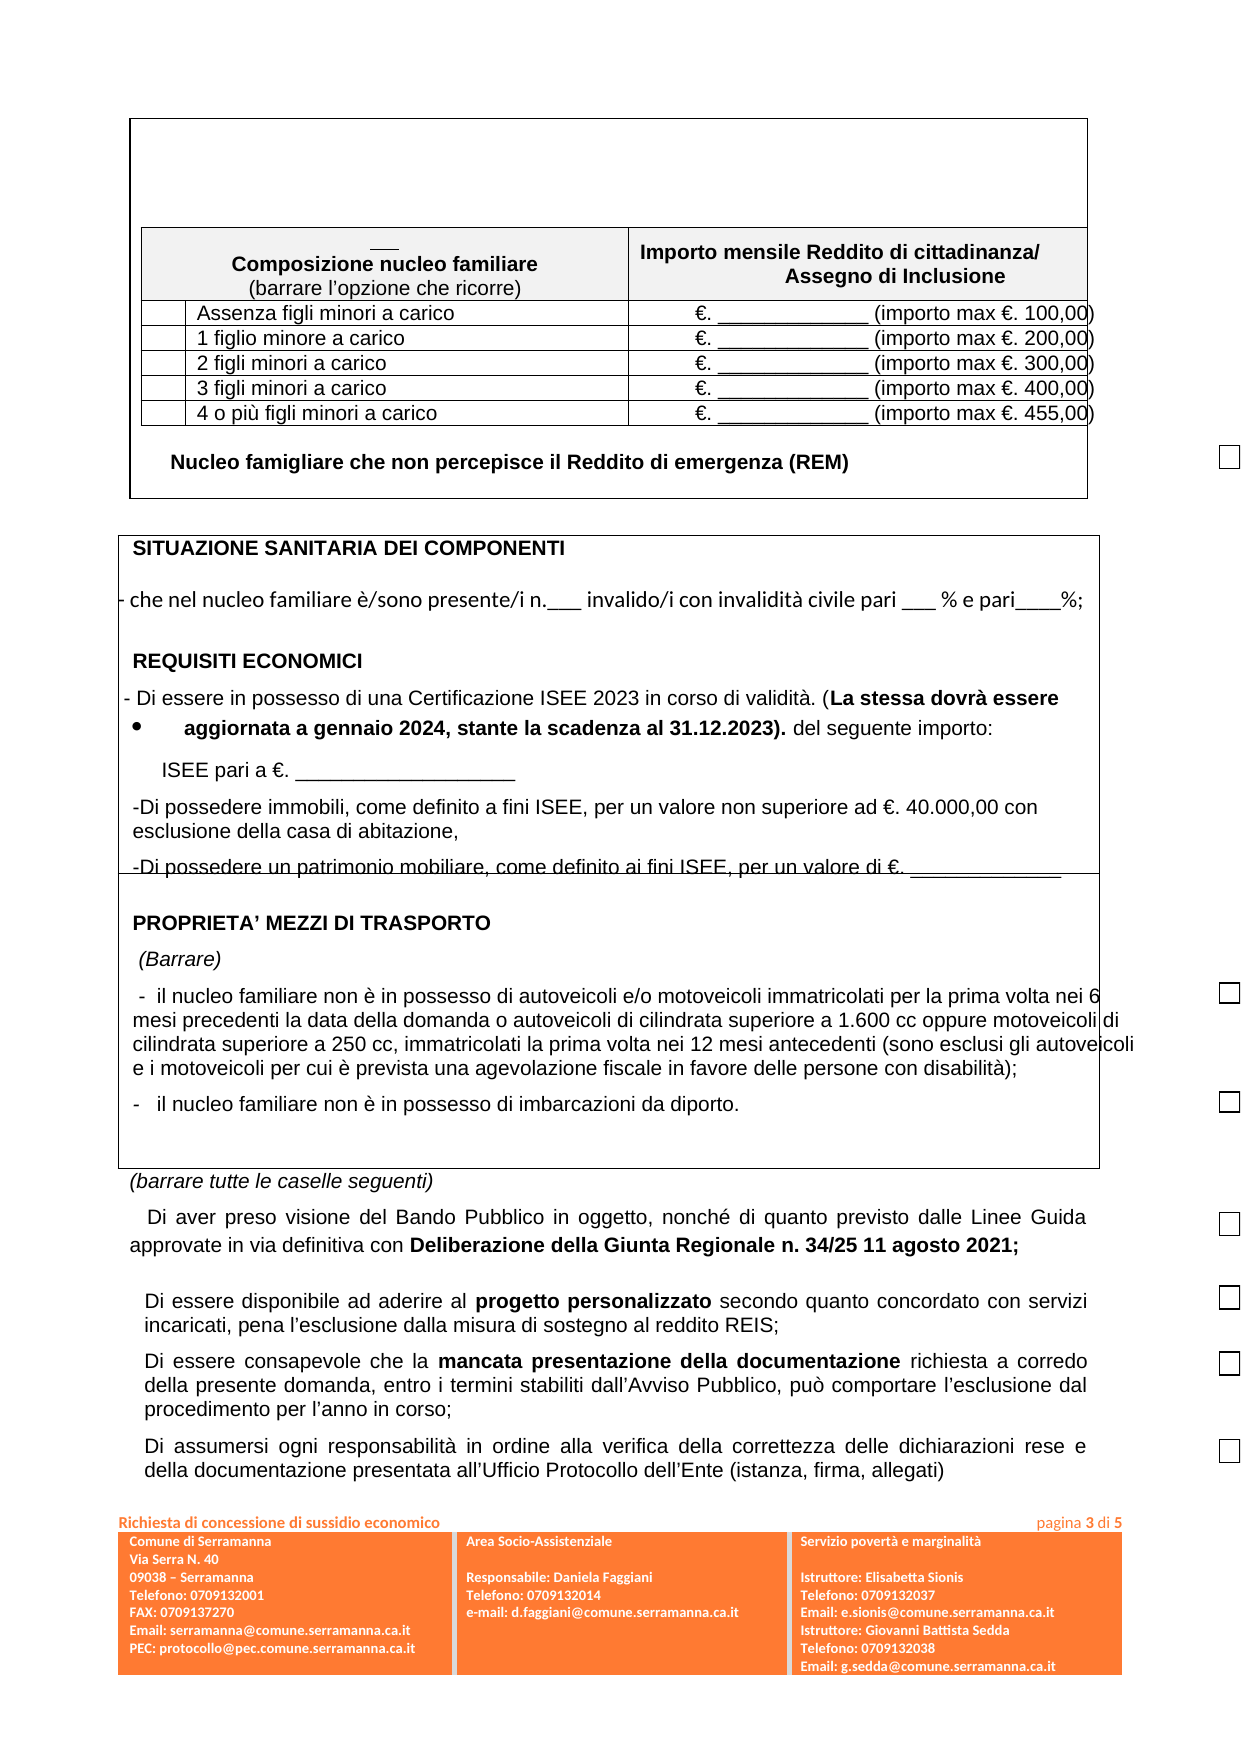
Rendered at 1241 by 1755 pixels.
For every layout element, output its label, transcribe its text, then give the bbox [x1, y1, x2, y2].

table_header Composizione nucleo familiare (barrare l’opzione che ricorre) [142, 228, 628, 300]
table_header OGGETTO: Reddito di inclusione sociale - Fondo regionale per il reddito di inclusione sociale - "Agiudu torrau”. Anno 2022 -2023. –Parte prima. Il/La sottoscritto/a nato/a a il Codice Fiscale residente a in numero Telefono FAX Cellulare e-mail chiede l’ammissione alla misura regionale del Reddito di inclusione sociale - Fondo regionale per il reddito di inclusione sociale - "Agiudu torrau”. Anno 2022 - 2023. DICHIARA A tal fine, consapevole della responsabilità penale, ai sensi dell’articolo 76 del decreto del Presidente della Repubblica 28 dicembre 2000, n. 445, per falsità in atti e dichiarazioni mendaci, dichiaro che quanto espresso nel presente modulo è vero ed è accertabile ai sensi dell’articolo 43 del citato DPR n. 445 del 2000, ovvero documentabile su richiesta delle amministrazioni competenti Composizione del proprio nucleo familiare Requisiti specifici (barrare tutte le caselle seguenti) Di aver preso visione del Bando Pubblico in oggetto, nonché di quanto previsto dalle Linee Guida approvate in via definitiva con Deliberazione della Giunta Regionale n. 34/25 11 agosto 2021; Di essere disponibile ad aderire al progetto personalizzato secondo quanto concordato con servizi incaricati, pena l’esclusione dalla misura di sostegno al reddito REIS; Di essere consapevole che la mancata presentazione della documentazione richiesta a corredo della presente domanda, entro i termini stabiliti dall’Avviso Pubblico, può comportare l’esclusione dal procedimento per l’anno in corso; Di assumersi ogni responsabilità in ordine alla verifica della correttezza delle dichiarazioni rese e della documentazione presentata all’Ufficio Protocollo dell’Ente (istanza, firma, allegati) Di essere a conoscenza che sui dati dichiarati potranno essere effettuati i controlli ai sensi dell’art. 71 del D.P.R n°445 del 2000; Di impegnarsi a comunicare tempestivamente al Servizio Sociale del Comune di residenza qualunque variazione rispetto alla situazione dichiarata nella presente domanda; Di essere consapevole che l’eventuale accesso al contributo potrà essere sospeso in caso di esaurimento delle risorse disponibili in capo al Comune di Serramanna N.B: Allegare alla domanda i seguenti documenti obbligatori: Copia documento d’identità in corso di validità del richiedente; Copia attestazione ISEE 2023, in corso di validità, rilasciata nell’anno 2023 (eventualmente se ricorre 󠄀󠄀 ISEE corrente) La stessa dovrà essere aggiornata a gennaio 2024, stante la scadenza al 31.12.2023; Copia del permesso di soggiorno, in corso di validità del richiedente. Ulteriori documenti da allegare (barrare la/le casella/e che interessa/no) 󠄀 Certificazione sanitaria comprovante l'invalidità e/o disabilità- se ricorre il caso, 󠄀 Certificazione del servizio Sanitario che ha già in carico un componente del nucleo per problematiche di dipendenza patologica - se ricorre il caso, 󠄀Copia delle disposizioni dell'autorità giudiziale (separazione, affidamento, ecc) se ricorre il caso, 󠄀Eventuale altra documentazione ritenuta utile per la valutazione della domanda_______________________________________________________, 󠄀 Esito istanza Assegno di Inclusione Sociale e/o Supporto per la formazione e il Lavoro, 󠄀Delega alla riscossione modalità di pagamento. Informativa sul trattamento dei dati personali (REGOLAMENTO (UE) 2016/679 DEL PARLAMENTO EUROPEO E DEL CONSIGLIO del 27 aprile 2016) Il Comune di residenza, in qualità di titolare del trattamento dei dati personali, informa che i dati conferiti, anche con autocertificazione, sono prescritti dalle disposizioni vigenti ai fini dell’erogazione del REDDITO di INCLUSIONE SOCIALE (REIS), che altrimenti non potrebbe essere attribuito. I dati verranno utilizzati esclusivamente per tale scopo, con modalità anche informatizzate o telematiche a ciò strettamente funzionali, da parte, oltre che del titolare del trattamento, da altre Amministrazioni centrali, regionali o locali, designati responsabili del trattamento dei dati personali, nonché degli incaricati del trattamento. I diritti ai sensi degli articoli dal 15 al 22 del Regolamento UE n. 2016/679 (accesso, aggiornamento, cancellazione, trasformazione, ecc.), potranno essere esercitati rivolgendosi al Comune di Serramanna. Data ______________________ Firma richiedente MODALITA’ DI PAGAMENTO 󠄀 Accredito su C/C Bancario o Postale o Carta, Intestato e/o cointestato a sé medesimo (ALLEGARE COPIA IBAN); _______________________________________________________________________ Data ______________________ Firma richiedente [118, 1169, 1099, 1494]
table_cell €. _____________ (importo max €. 200,00) [629, 326, 1087, 350]
table_header Importo mensile Reddito di cittadinanza/ Assegno di Inclusione [629, 228, 1087, 300]
table_header [1116, 1041, 1122, 1050]
table_header OGGETTO: Reddito di inclusione sociale - Fondo regionale per il reddito di inclusione sociale - "Agiudu torrau”. Anno 2022 -2023. –Parte prima. Il/La sottoscritto/a nato/a a il Codice Fiscale residente a in numero Telefono FAX Cellulare e-mail chiede l’ammissione alla misura regionale del Reddito di inclusione sociale - Fondo regionale per il reddito di inclusione sociale - "Agiudu torrau”. Anno 2022 - 2023. DICHIARA A tal fine, consapevole della responsabilità penale, ai sensi dell’articolo 76 del decreto del Presidente della Repubblica 28 dicembre 2000, n. 445, per falsità in atti e dichiarazioni mendaci, dichiaro che quanto espresso nel presente modulo è vero ed è accertabile ai sensi dell’articolo 43 del citato DPR n. 445 del 2000, ovvero documentabile su richiesta delle amministrazioni competenti Composizione del proprio nucleo familiare Requisiti specifici (barrare tutte le caselle seguenti) Di aver preso visione del Bando Pubblico in oggetto, nonché di quanto previsto dalle Linee Guida approvate in via definitiva con Deliberazione della Giunta Regionale n. 34/25 11 agosto 2021; Di essere disponibile ad aderire al progetto personalizzato secondo quanto concordato con servizi incaricati, pena l’esclusione dalla misura di sostegno al reddito REIS; Di essere consapevole che la mancata presentazione della documentazione richiesta a corredo della presente domanda, entro i termini stabiliti dall’Avviso Pubblico, può comportare l’esclusione dal procedimento per l’anno in corso; Di assumersi ogni responsabilità in ordine alla verifica della correttezza delle dichiarazioni rese e della documentazione presentata all’Ufficio Protocollo dell’Ente (istanza, firma, allegati) Di essere a conoscenza che sui dati dichiarati potranno essere effettuati i controlli ai sensi dell’art. 71 del D.P.R n°445 del 2000; Di impegnarsi a comunicare tempestivamente al Servizio Sociale del Comune di residenza qualunque variazione rispetto alla situazione dichiarata nella presente domanda; Di essere consapevole che l’eventuale accesso al contributo potrà essere sospeso in caso di esaurimento delle risorse disponibili in capo al Comune di Serramanna N.B: Allegare alla domanda i seguenti documenti obbligatori: Copia documento d’identità in corso di validità del richiedente; Copia attestazione ISEE 2023, in corso di validità, rilasciata nell’anno 2023 (eventualmente se ricorre 󠄀󠄀 ISEE corrente) La stessa dovrà essere aggiornata a gennaio 2024, stante la scadenza al 31.12.2023; Copia del permesso di soggiorno, in corso di validità del richiedente. Ulteriori documenti da allegare (barrare la/le casella/e che interessa/no) 󠄀 Certificazione sanitaria comprovante l'invalidità e/o disabilità- se ricorre il caso, 󠄀 Certificazione del servizio Sanitario che ha già in carico un componente del nucleo per problematiche di dipendenza patologica - se ricorre il caso, 󠄀Copia delle disposizioni dell'autorità giudiziale (separazione, affidamento, ecc) se ricorre il caso, 󠄀Eventuale altra documentazione ritenuta utile per la valutazione della domanda_______________________________________________________, 󠄀 Esito istanza Assegno di Inclusione Sociale e/o Supporto per la formazione e il Lavoro, 󠄀Delega alla riscossione modalità di pagamento. Informativa sul trattamento dei dati personali (REGOLAMENTO (UE) 2016/679 DEL PARLAMENTO EUROPEO E DEL CONSIGLIO del 27 aprile 2016) Il Comune di residenza, in qualità di titolare del trattamento dei dati personali, informa che i dati conferiti, anche con autocertificazione, sono prescritti dalle disposizioni vigenti ai fini dell’erogazione del REDDITO di INCLUSIONE SOCIALE (REIS), che altrimenti non potrebbe essere attribuito. I dati verranno utilizzati esclusivamente per tale scopo, con modalità anche informatizzate o telematiche a ciò strettamente funzionali, da parte, oltre che del titolare del trattamento, da altre Amministrazioni centrali, regionali o locali, designati responsabili del trattamento dei dati personali, nonché degli incaricati del trattamento. I diritti ai sensi degli articoli dal 15 al 22 del Regolamento UE n. 2016/679 (accesso, aggiornamento, cancellazione, trasformazione, ecc.), potranno essere esercitati rivolgendosi al Comune di Serramanna. Data ______________________ Firma richiedente MODALITA’ DI PAGAMENTO 󠄀 Accredito su C/C Bancario o Postale o Carta, Intestato e/o cointestato a sé medesimo (ALLEGARE COPIA IBAN); _______________________________________________________________________ Data ______________________ Firma richiedente [118, 118, 1099, 535]
table_cell Nucleo famigliare che NON percepisce il Reddito di Cittadinanza/ Assegno di Inclusione per la seguente motivazione (barrare l'opzione che ricorre) 󠄀󠄀 istanza RdC/AdI presentata ma non accolta per assenza di requisiti 󠄀󠄀 istanza RdC/AdI mai presentata. Nucleo famigliare che percepisce il Reddito di Cittadinanza/Assegno di Inclusione: Nucleo famigliare che non percepisce il Reddito di emergenza (REM) [131, 119, 1087, 498]
table_cell [142, 301, 185, 325]
table_cell 3 figli minori a carico [186, 376, 628, 400]
table_cell €. _____________ (importo max €. 100,00) [629, 301, 1087, 325]
table_cell €. _____________ (importo max €. 455,00) [629, 401, 1087, 425]
table_cell [142, 376, 185, 400]
table_cell €. _____________ (importo max €. 300,00) [629, 351, 1087, 375]
table_cell [142, 326, 185, 350]
table_cell 2 figli minori a carico [186, 351, 628, 375]
table_header SITUAZIONE SANITARIA DEI COMPONENTI - che nel nucleo familiare è/sono presente/i n.___ invalido/i con invalidità civile pari ___ % e pari____%; REQUISITI ECONOMICI - Di essere in possesso di una Certificazione ISEE 2023 in corso di validità. (La stessa dovrà essere aggiornata a gennaio 2024, stante la scadenza al 31.12.2023). del seguente importo: ISEE pari a €. ___________________ -Di possedere immobili, come definito a fini ISEE, per un valore non superiore ad €. 40.000,00 con esclusione della casa di abitazione, -Di possedere un patrimonio mobiliare, come definito ai fini ISEE, per un valore di €. _____________ [119, 536, 1099, 873]
table_header [1099, 118, 1122, 1494]
table_cell Assenza figli minori a carico [186, 301, 628, 325]
table_cell €. _____________ (importo max €. 400,00) [629, 376, 1087, 400]
table_cell [142, 351, 185, 375]
table_cell 4 o più figli minori a carico [186, 401, 628, 425]
table_cell PROPRIETA’ MEZZI DI TRASPORTO (Barrare) - il nucleo familiare non è in possesso di autoveicoli e/o motoveicoli immatricolati per la prima volta nei 6 mesi precedenti la data della domanda o autoveicoli di cilindrata superiore a 1.600 cc oppure motoveicoli di cilindrata superiore a 250 cc, immatricolati la prima volta nei 12 mesi antecedenti (sono esclusi gli autoveicoli e i motoveicoli per cui è prevista una agevolazione fiscale in favore delle persone con disabilità); - il nucleo familiare non è in possesso di imbarcazioni da diporto. [119, 874, 1099, 1167]
table_cell [142, 401, 185, 425]
table_cell 1 figlio minore a carico [186, 326, 628, 350]
